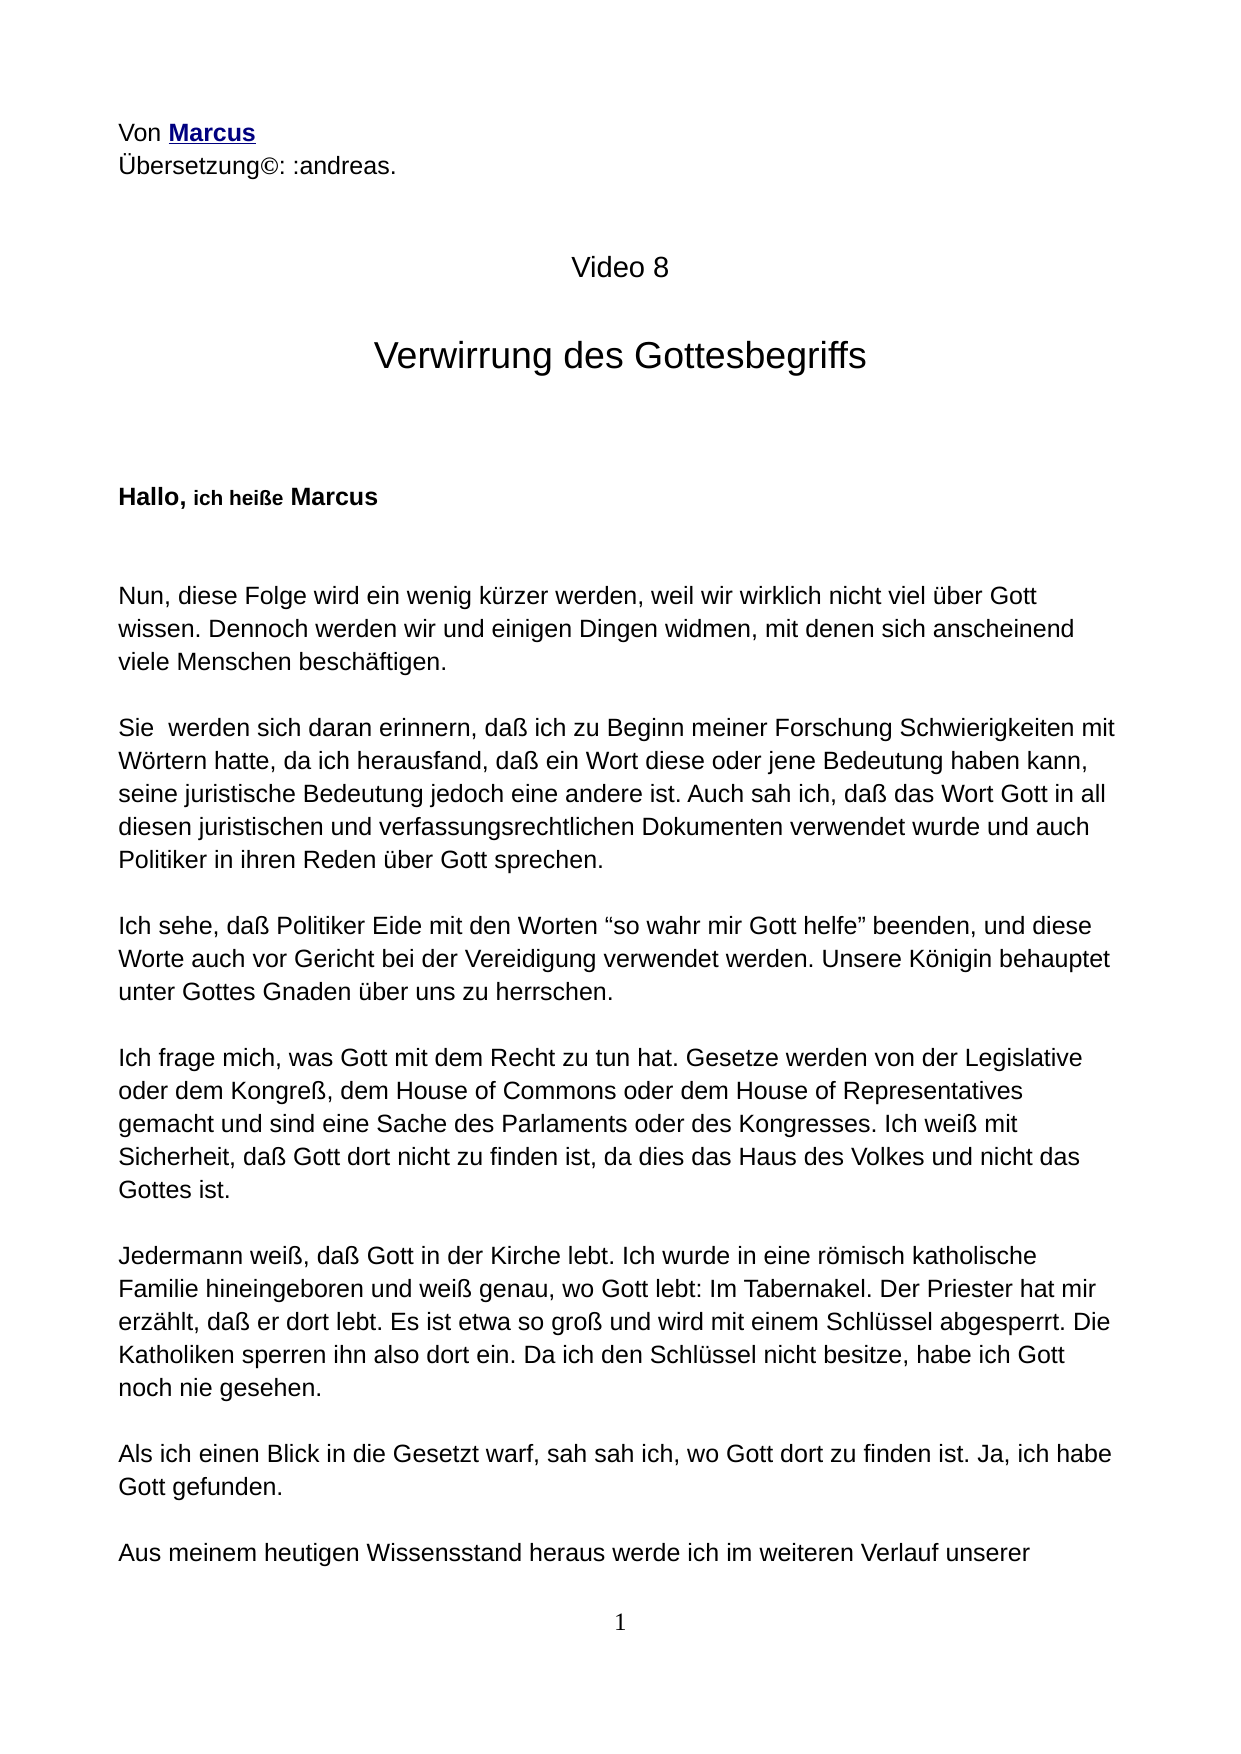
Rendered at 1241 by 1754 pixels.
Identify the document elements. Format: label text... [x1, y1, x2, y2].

text Hallo, ich heiße Marcus [118, 482, 1122, 510]
text Ich frage mich, was Gott mit dem Recht zu tun hat. Gesetze werden von der Legislative oder dem Kongreß, dem House of Commons oder dem House of Representatives gemacht und sind eine Sache des Parlaments oder des Kongresses. Ich weiß mit Sicherheit, daß Gott dort nicht zu finden ist, da dies das Haus des Volkes und nicht das Gottes ist. [118, 1043, 1122, 1204]
text Von Marcus Übersetzung©: :andreas. [118, 118, 1122, 180]
text Nun, diese Folge wird ein wenig kürzer werden, weil wir wirklich nicht viel über Gott wissen. Dennoch werden wir und einigen Dingen widmen, mit denen sich anscheinend viele Menschen beschäftigen. [118, 581, 1122, 676]
text Sie werden sich daran erinnern, daß ich zu Beginn meiner Forschung Schwierigkeiten mit Wörtern hatte, da ich herausfand, daß ein Wort diese oder jene Bedeutung haben kann, seine juristische Bedeutung jedoch eine andere ist. Auch sah ich, daß das Wort Gott in all diesen juristischen und verfassungsrechtlichen Dokumenten verwendet wurde und auch Politiker in ihren Reden über Gott sprechen. [118, 713, 1122, 874]
text Verwirrung des Gottesbegriffs [118, 333, 1122, 376]
text Als ich einen Blick in die Gesetzt warf, sah sah ich, wo Gott dort zu finden ist. Ja, ich habe Gott gefunden. [118, 1439, 1122, 1501]
text Video 8 [118, 250, 1122, 284]
text Jedermann weiß, daß Gott in der Kirche lebt. Ich wurde in eine römisch katholische Familie hineingeboren und weiß genau, wo Gott lebt: Im Tabernakel. Der Priester hat mir erzählt, daß er dort lebt. Es ist etwa so groß und wird mit einem Schlüssel abgesperrt. Die Katholiken sperren ihn also dort ein. Da ich den Schlüssel nicht besitze, habe ich Gott noch nie gesehen. [118, 1241, 1122, 1402]
text Ich sehe, daß Politiker Eide mit den Worten “so wahr mir Gott helfe” beenden, und diese Worte auch vor Gericht bei der Vereidigung verwendet werden. Unsere Königin behauptet unter Gottes Gnaden über uns zu herrschen. [118, 911, 1122, 1006]
text Aus meinem heutigen Wissensstand heraus werde ich im weiteren Verlauf unserer [118, 1538, 1122, 1567]
